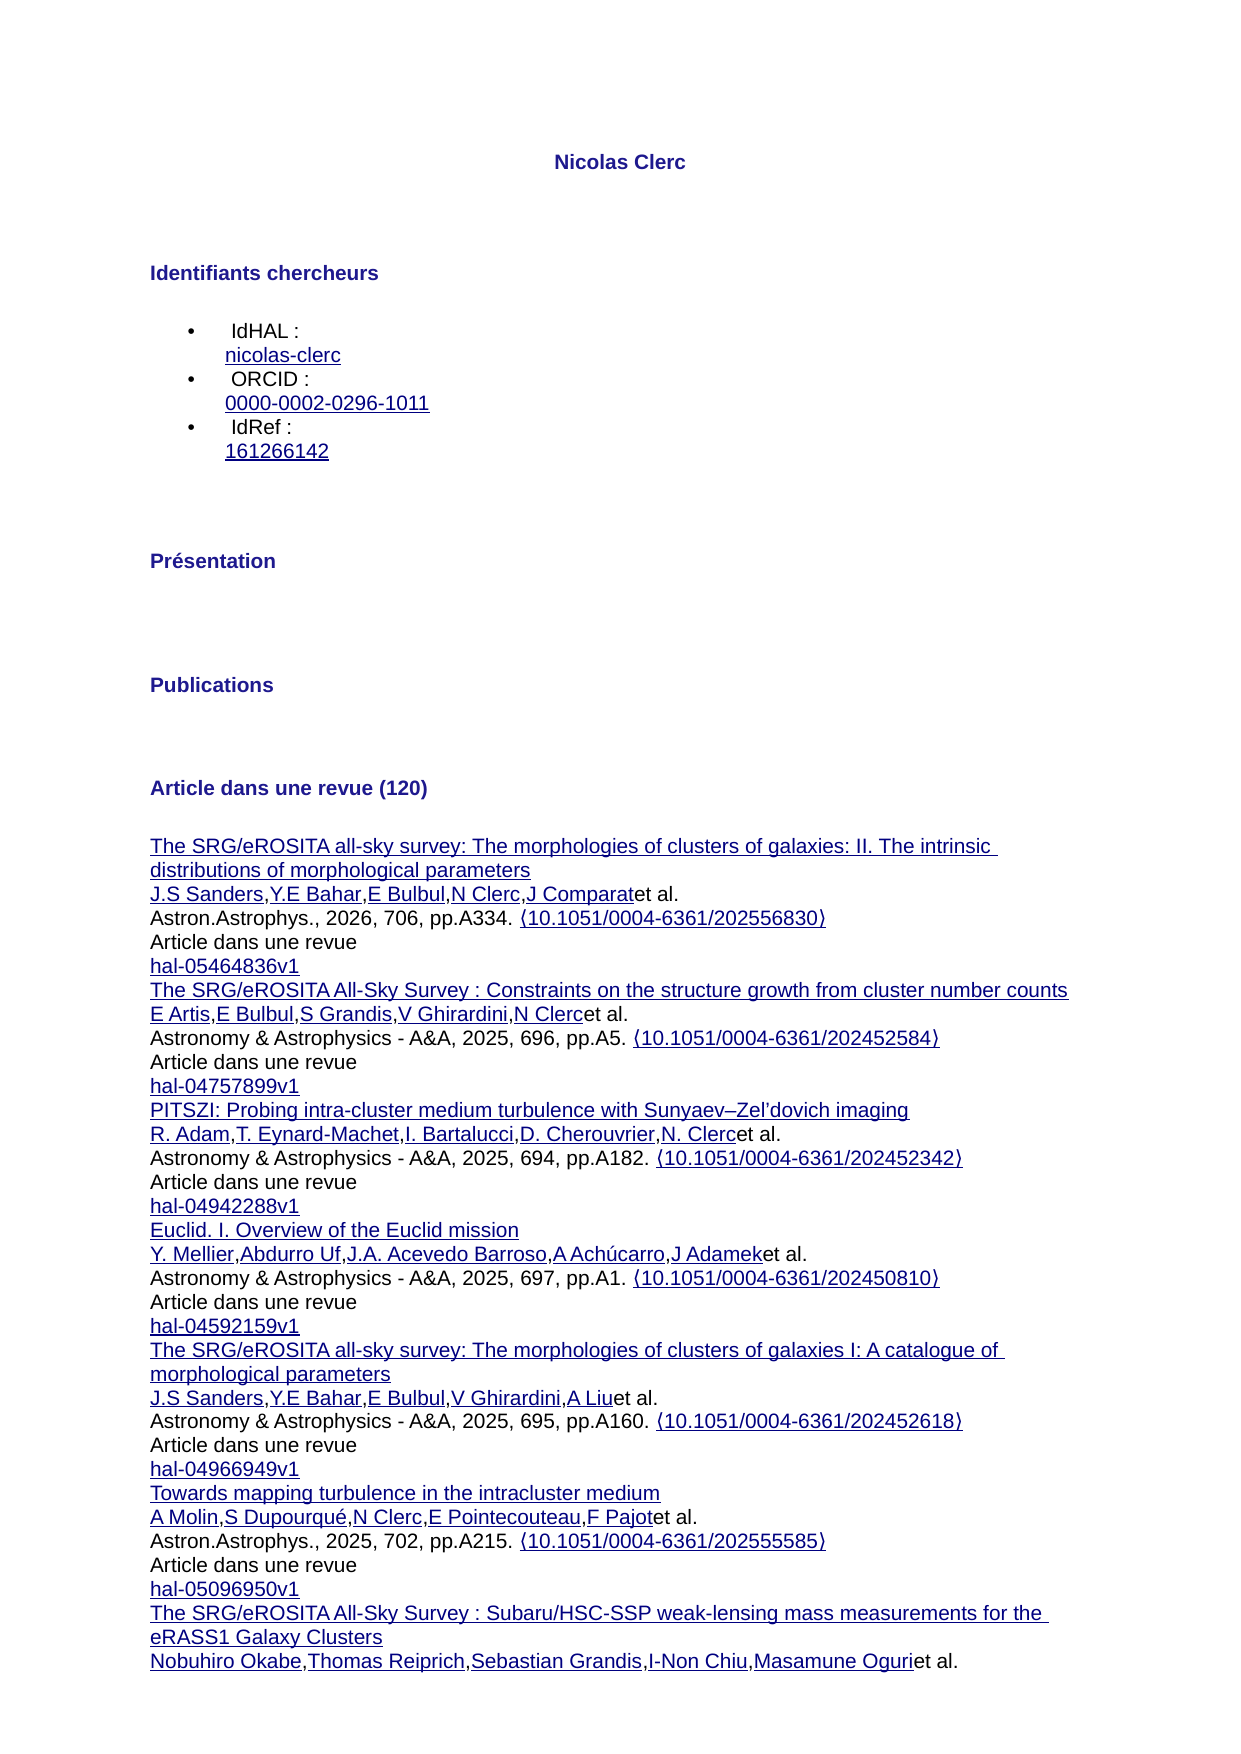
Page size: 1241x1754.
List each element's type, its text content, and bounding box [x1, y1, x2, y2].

subtitle Publications [150, 673, 1090, 697]
list ORCID : [187, 367, 1090, 391]
subtitle Identifiants chercheurs [150, 260, 1090, 284]
table_cell Euclid. I. Overview of the Euclid mission Y. Mellier,Abdurro Uf,J.A. Acevedo Barroso,A Achúcarro,J Adameket al. Astronomy & Astrophysics - A&A, 2025, 697, pp.A1. ⟨10.1051/0004-6361/202450810⟩ Article dans une revue hal-04592159v1 [150, 1218, 1090, 1337]
list 0000-0002-0296-1011 [187, 391, 1090, 414]
table_cell PITSZI: Probing intra-cluster medium turbulence with Sunyaev–Zel’dovich imaging R. Adam,T. Eynard-Machet,I. Bartalucci,D. Cherouvrier,N. Clercet al. Astronomy & Astrophysics - A&A, 2025, 694, pp.A182. ⟨10.1051/0004-6361/202452342⟩ Article dans une revue hal-04942288v1 [150, 1098, 1090, 1218]
list nicolas-clerc [187, 343, 1090, 367]
table_cell Towards mapping turbulence in the intracluster medium A Molin,S Dupourqué,N Clerc,E Pointecouteau,F Pajotet al. Astron.Astrophys., 2025, 702, pp.A215. ⟨10.1051/0004-6361/202555585⟩ Article dans une revue hal-05096950v1 [150, 1481, 1090, 1601]
list IdHAL : [187, 319, 1090, 343]
subtitle Présentation [150, 549, 1090, 573]
table_header The SRG/eROSITA all-sky survey: The morphologies of clusters of galaxies: II. The intrinsic distributions of morphological parameters J.S Sanders,Y.E Bahar,E Bulbul,N Clerc,J Comparatet al. Astron.Astrophys., 2026, 706, pp.A334. ⟨10.1051/0004-6361/202556830⟩ Article dans une revue hal-05464836v1 [150, 834, 1090, 978]
table_cell The SRG/eROSITA All-Sky Survey : Constraints on the structure growth from cluster number counts E Artis,E Bulbul,S Grandis,V Ghirardini,N Clercet al. Astronomy & Astrophysics - A&A, 2025, 696, pp.A5. ⟨10.1051/0004-6361/202452584⟩ Article dans une revue hal-04757899v1 [150, 978, 1090, 1098]
table_cell The SRG/eROSITA all-sky survey: The morphologies of clusters of galaxies I: A catalogue of morphological parameters J.S Sanders,Y.E Bahar,E Bulbul,V Ghirardini,A Liuet al. Astronomy & Astrophysics - A&A, 2025, 695, pp.A160. ⟨10.1051/0004-6361/202452618⟩ Article dans une revue hal-04966949v1 [150, 1338, 1090, 1481]
list IdRef : [187, 414, 1090, 438]
table_cell The SRG/eROSITA All-Sky Survey : Subaru/HSC-SSP weak-lensing mass measurements for the eRASS1 Galaxy Clusters Nobuhiro Okabe,Thomas Reiprich,Sebastian Grandis,I-Non Chiu,Masamune Oguriet al. [150, 1601, 1090, 1673]
subtitle Article dans une revue (120) [150, 776, 1090, 800]
list 161266142 [187, 438, 1090, 462]
subtitle Nicolas Clerc [150, 150, 1090, 174]
